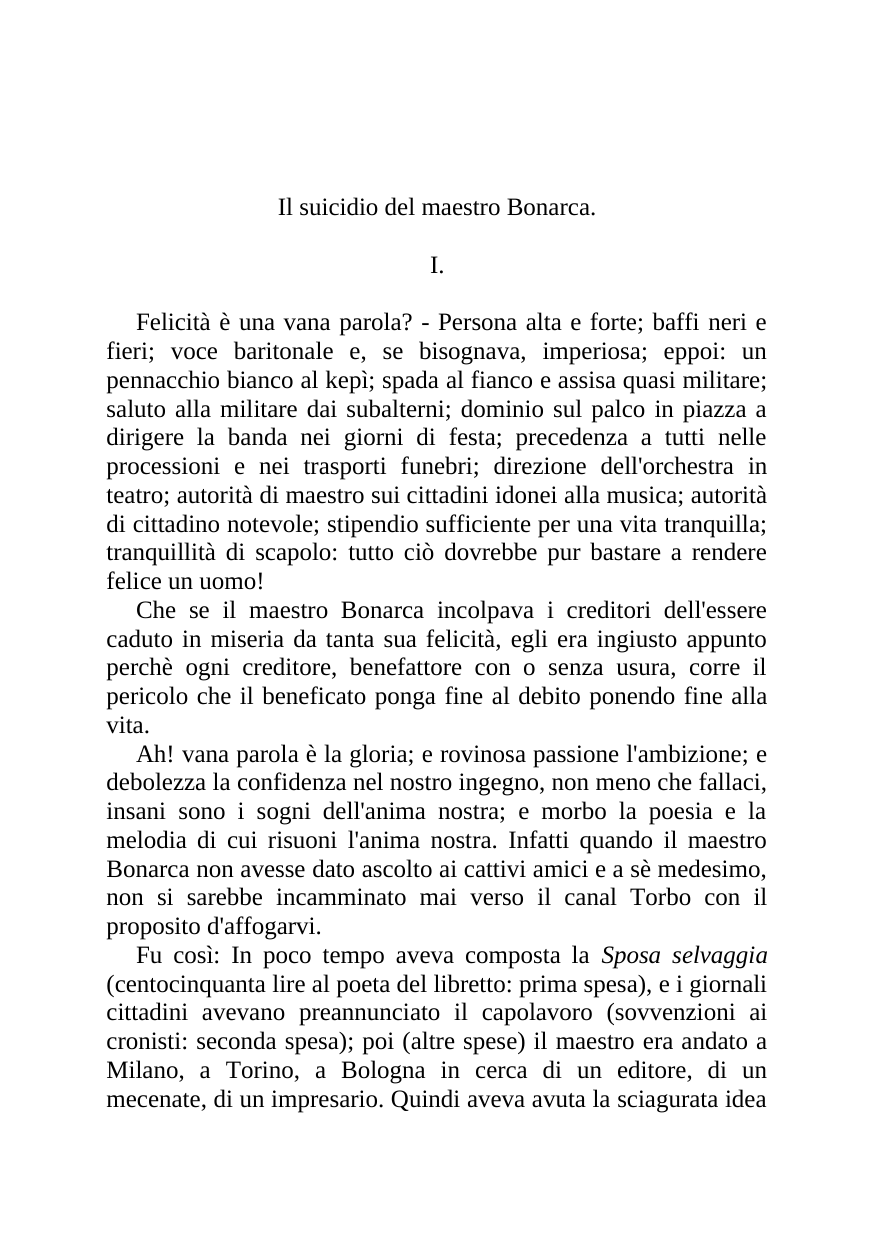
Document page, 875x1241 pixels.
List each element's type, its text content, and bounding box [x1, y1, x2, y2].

text Fu così: In poco tempo aveva composta la Sposa selvaggia (centocinquanta lire al poeta del libretto: prima spesa), e i giornali cittadini avevano preannunciato il capolavoro (sovvenzioni ai cronisti: seconda spesa); poi (altre spese) il maestro era andato a Milano, a Torino, a Bologna in cerca di un editore, di un mecenate, di un impresario. Quindi aveva avuta la sciagurata idea [106, 940, 768, 1112]
text I. [106, 250, 768, 279]
text Il suicidio del maestro Bonarca. [106, 192, 768, 221]
text Felicità è una vana parola? - Persona alta e forte; baffi neri e fieri; voce baritonale e, se bisognava, imperiosa; eppoi: un pennacchio bianco al kepì; spada al fianco e assisa quasi militare; saluto alla militare dai subalterni; dominio sul palco in piazza a dirigere la banda nei giorni di festa; precedenza a tutti nelle processioni e nei trasporti funebri; direzione dell'orchestra in teatro; autorità di maestro sui cittadini idonei alla musica; autorità di cittadino notevole; stipendio sufficiente per una vita tranquilla; tranquillità di scapolo: tutto ciò dovrebbe pur bastare a rendere felice un uomo! [106, 307, 768, 595]
text Ah! vana parola è la gloria; e rovinosa passione l'ambizione; e debolezza la confidenza nel nostro ingegno, non meno che fallaci, insani sono i sogni dell'anima nostra; e morbo la poesia e la melodia di cui risuoni l'anima nostra. Infatti quando il maestro Bonarca non avesse dato ascolto ai cattivi amici e a sè medesimo, non si sarebbe incamminato mai verso il canal Torbo con il proposito d'affogarvi. [106, 739, 768, 940]
text Che se il maestro Bonarca incolpava i creditori dell'essere caduto in miseria da tanta sua felicità, egli era ingiusto appunto perchè ogni creditore, benefattore con o senza usura, corre il pericolo che il beneficato ponga fine al debito ponendo fine alla vita. [106, 595, 768, 739]
